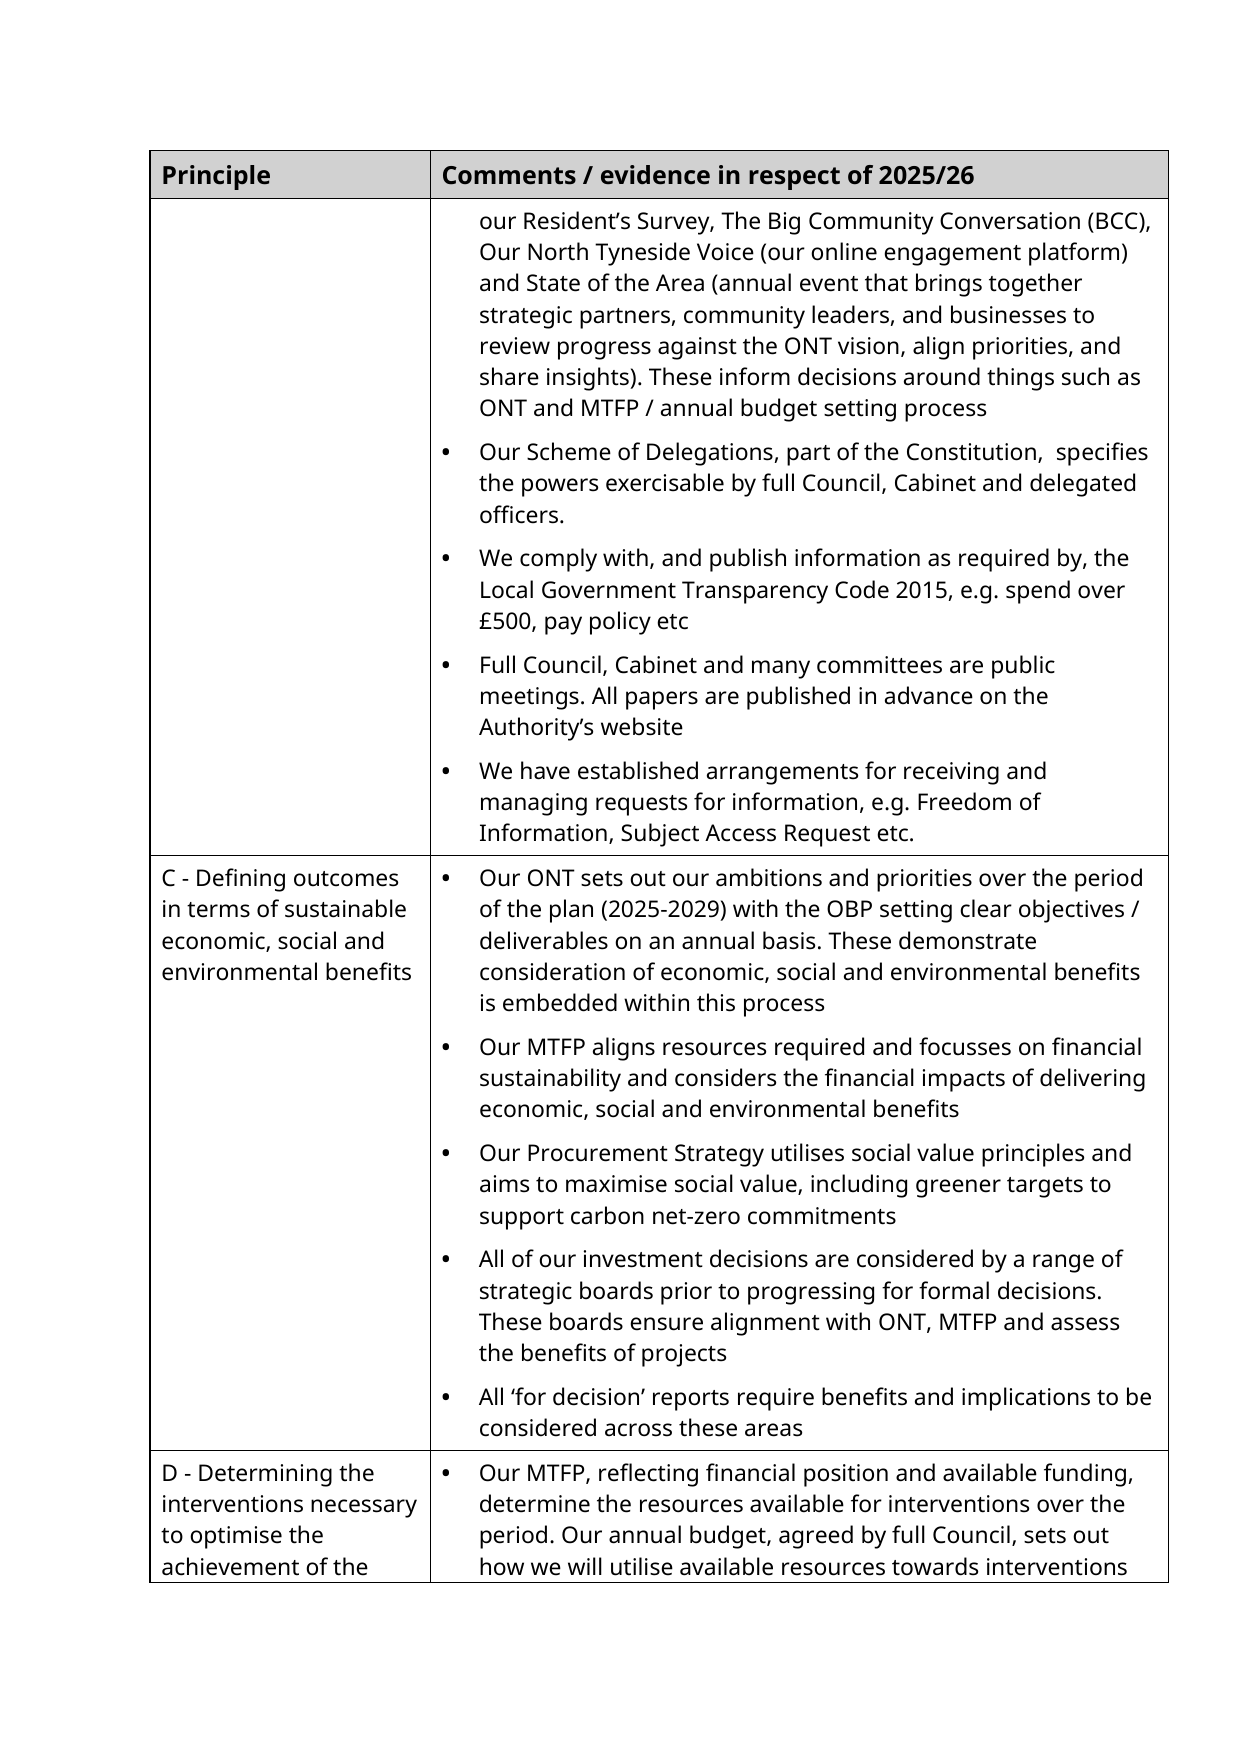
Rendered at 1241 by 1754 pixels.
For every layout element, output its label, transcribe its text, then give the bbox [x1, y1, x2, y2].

table_cell C - Defining outcomes in terms of sustainable economic, social and environmental benefits [151, 856, 430, 1450]
table_cell our Resident’s Survey, The Big Community Conversation (BCC), Our North Tyneside Voice (our online engagement platform) and State of the Area (annual event that brings together strategic partners, community leaders, and businesses to review progress against the ONT vision, align priorities, and share insights). These inform decisions around things such as ONT and MTFP / annual budget setting process Our Scheme of Delegations, part of the Constitution, specifies the powers exercisable by full Council, Cabinet and delegated officers. We comply with, and publish information as required by, the Local Government Transparency Code 2015, e.g. spend over £500, pay policy etc Full Council, Cabinet and many committees are public meetings. All papers are published in advance on the Authority’s website We have established arrangements for receiving and managing requests for information, e.g. Freedom of Information, Subject Access Request etc. [431, 199, 1168, 855]
table_header Principle [151, 151, 430, 198]
table_cell Our ONT sets out our ambitions and priorities over the period of the plan (2025-2029) with the OBP setting clear objectives / deliverables on an annual basis. These demonstrate consideration of economic, social and environmental benefits is embedded within this process Our MTFP aligns resources required and focusses on financial sustainability and considers the financial impacts of delivering economic, social and environmental benefits Our Procurement Strategy utilises social value principles and aims to maximise social value, including greener targets to support carbon net-zero commitments All of our investment decisions are considered by a range of strategic boards prior to progressing for formal decisions. These boards ensure alignment with ONT, MTFP and assess the benefits of projects All ‘for decision’ reports require benefits and implications to be considered across these areas [431, 856, 1168, 1450]
table_header Comments / evidence in respect of 2025/26 [431, 151, 1168, 198]
table_cell Our MTFP, reflecting financial position and available funding, determine the resources available for interventions over the period. Our annual budget, agreed by full Council, sets out how we will utilise available resources towards interventions [431, 1451, 1168, 1582]
table_cell D - Determining the interventions necessary to optimise the achievement of the [151, 1451, 430, 1582]
table_cell [151, 199, 430, 855]
